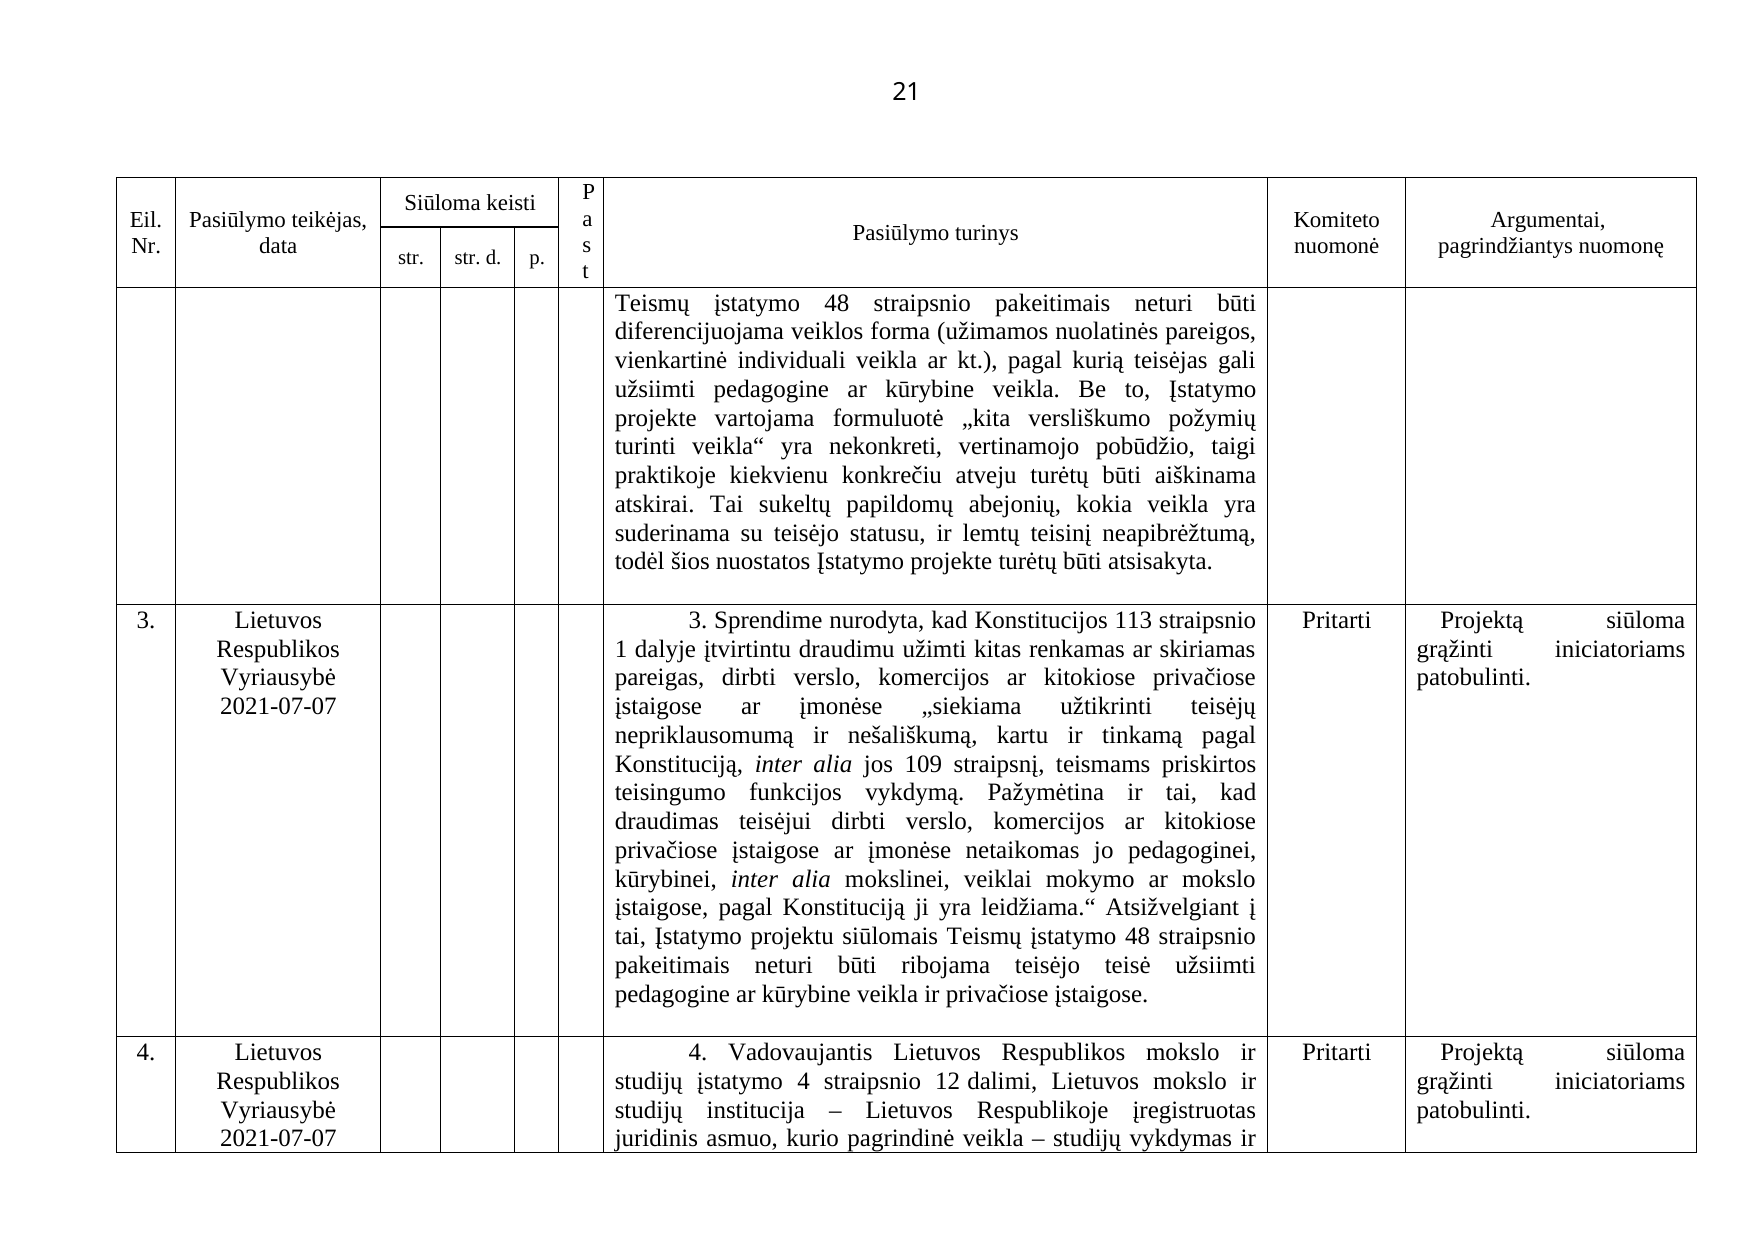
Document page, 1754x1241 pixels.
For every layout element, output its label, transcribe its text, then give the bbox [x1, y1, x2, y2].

table_cell 3. Sprendime nurodyta, kad Konstitucijos 113 straipsnio 1 dalyje įtvirtintu draudimu užimti kitas renkamas ar skiriamas pareigas, dirbti verslo, komercijos ar kitokiose privačiose įstaigose ar įmonėse „siekiama užtikrinti teisėjų nepriklausomumą ir nešališkumą, kartu ir tinkamą pagal Konstituciją, inter alia jos 109 straipsnį, teismams priskirtos teisingumo funkcijos vykdymą. Pažymėtina ir tai, kad draudimas teisėjui dirbti verslo, komercijos ar kitokiose privačiose įstaigose ar įmonėse netaikomas jo pedagoginei, kūrybinei, inter alia mokslinei, veiklai mokymo ar mokslo įstaigose, pagal Konstituciją ji yra leidžiama.“ Atsižvelgiant į tai, Įstatymo projektu siūlomais Teismų įstatymo 48 straipsnio pakeitimais neturi būti ribojama teisėjo teisė užsiimti pedagogine ar kūrybine veikla ir privačiose įstaigose. [604, 605, 1267, 1036]
table_cell str. [381, 228, 440, 287]
table_cell str. d. [441, 228, 514, 287]
table_cell [381, 1037, 440, 1152]
table_header Komiteto nuomonė [1268, 178, 1405, 287]
table_cell Teismų įstatymo 48 straipsnio pakeitimais neturi būti diferencijuojama veiklos forma (užimamos nuolatinės pareigos, vienkartinė individuali veikla ar kt.), pagal kurią teisėjas gali užsiimti pedagogine ar kūrybine veikla. Be to, Įstatymo projekte vartojama formuluotė „kita versliškumo požymių turinti veikla“ yra nekonkreti, vertinamojo pobūdžio, taigi praktikoje kiekvienu konkrečiu atveju turėtų būti aiškinama atskirai. Tai sukeltų papildomų abejonių, kokia veikla yra suderinama su teisėjo statusu, ir lemtų teisinį neapibrėžtumą, todėl šios nuostatos Įstatymo projekte turėtų būti atsisakyta. [604, 288, 1267, 604]
table_header Argumentai, pagrindžiantys nuomonę [1406, 178, 1696, 287]
table_cell 4. Vadovaujantis Lietuvos Respublikos mokslo ir studijų įstatymo 4 straipsnio 12 dalimi, Lietuvos mokslo ir studijų institucija – Lietuvos Respublikoje įregistruotas juridinis asmuo, kurio pagrindinė veikla – studijų vykdymas ir [604, 1037, 1267, 1152]
table_header Pasiūlymo turinys [604, 178, 1267, 287]
table_cell Pritarti [1268, 1037, 1405, 1152]
table_header Eil. Nr. [117, 178, 175, 287]
table_cell [381, 288, 440, 604]
table_cell [515, 288, 558, 604]
table_cell Pritarti [1268, 605, 1405, 1036]
table_cell [117, 288, 175, 604]
table_cell [559, 605, 603, 1036]
table_cell Lietuvos Respublikos Vyriausybė 2021-07-07 [176, 605, 380, 1036]
table_cell p. [515, 228, 558, 287]
table_header Pasiūlymo teikėjas, data [176, 178, 380, 287]
table_cell [381, 605, 440, 1036]
table_cell [1406, 288, 1696, 604]
table_cell [559, 1037, 603, 1152]
table_cell Projektą siūloma grąžinti iniciatoriams patobulinti. [1406, 1037, 1696, 1152]
table_cell [441, 1037, 514, 1152]
table_cell 3. [117, 605, 175, 1036]
table_cell Projektą siūloma grąžinti iniciatoriams patobulinti. [1406, 605, 1696, 1036]
table_cell [559, 288, 603, 604]
table_cell [176, 288, 380, 604]
table_cell [1268, 288, 1405, 604]
table_cell [441, 605, 514, 1036]
table_cell [441, 288, 514, 604]
table_cell Lietuvos Respublikos Vyriausybė 2021-07-07 [176, 1037, 380, 1152]
table_cell [515, 605, 558, 1036]
table_header Siūloma keisti [381, 178, 558, 226]
table_cell 4. [117, 1037, 175, 1152]
table_header Pastabos [559, 178, 603, 287]
table_cell [515, 1037, 558, 1152]
